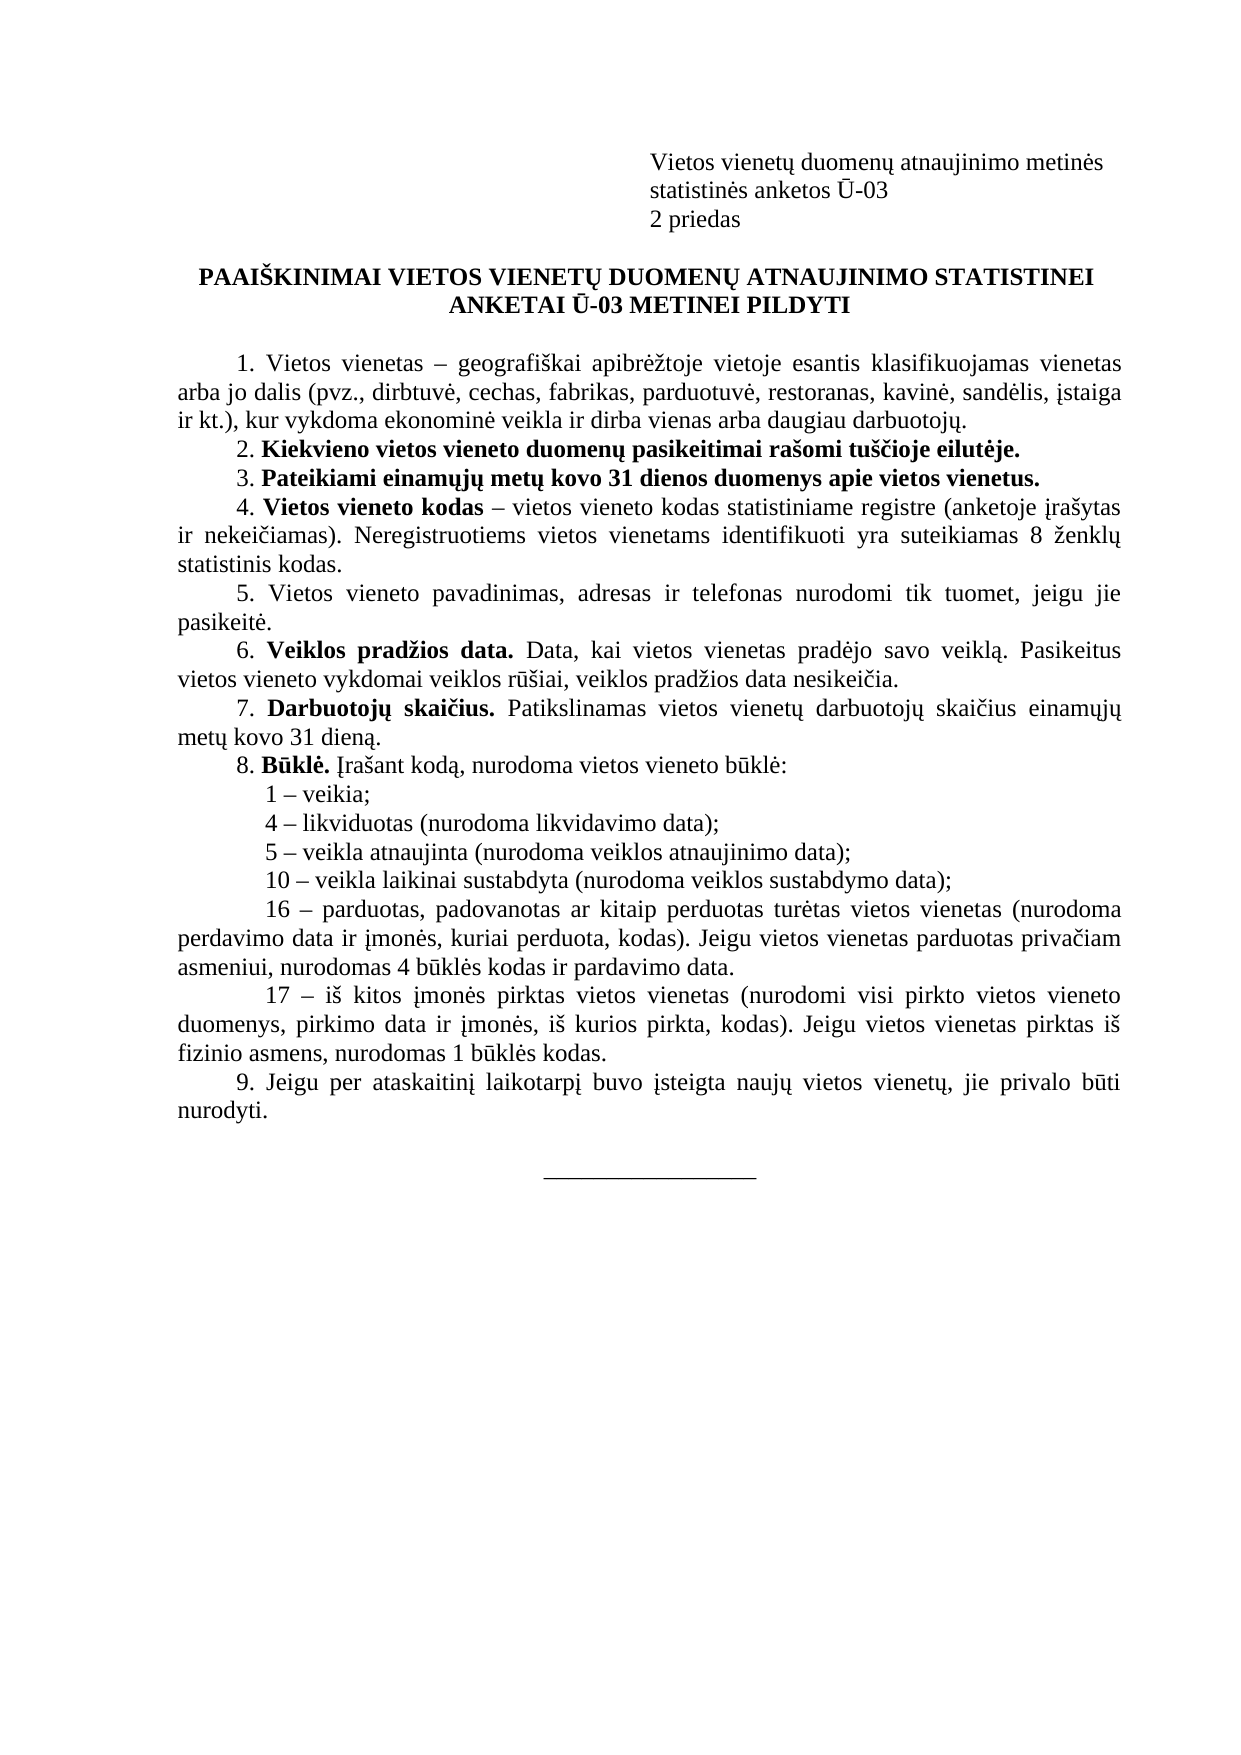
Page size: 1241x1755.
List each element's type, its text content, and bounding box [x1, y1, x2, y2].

text ANKETAI Ū-03 METINEI PILDYTI [177, 291, 1122, 319]
text 5. Vietos vieneto pavadinimas, adresas ir telefonas nurodomi tik tuomet, jeigu jie pasikeitė. [177, 578, 1122, 636]
text 2 priedas [649, 204, 1122, 233]
text Vietos vienetų duomenų atnaujinimo metinės [649, 147, 1122, 176]
text 16 – parduotas, padovanotas ar kitaip perduotas turėtas vietos vienetas (nurodoma perdavimo data ir įmonės, kuriai perduota, kodas). Jeigu vietos vienetas parduotas privačiam asmeniui, nurodomas 4 būklės kodas ir pardavimo data. [177, 894, 1122, 981]
text _________________ [177, 1153, 1122, 1182]
text 1 – veikia; [177, 779, 1122, 808]
text 1. Vietos vienetas – geografiškai apibrėžtoje vietoje esantis klasifikuojamas vienetas arba jo dalis (pvz., dirbtuvė, cechas, fabrikas, parduotuvė, restoranas, kavinė, sandėlis, įstaiga ir kt.), kur vykdoma ekonominė veikla ir dirba vienas arba daugiau darbuotojų. [177, 348, 1122, 434]
text 5 – veikla atnaujinta (nurodoma veiklos atnaujinimo data); [177, 837, 1122, 866]
text 6. Veiklos pradžios data. Data, kai vietos vienetas pradėjo savo veiklą. Pasikeitus vietos vieneto vykdomai veiklos rūšiai, veiklos pradžios data nesikeičia. [177, 636, 1122, 693]
text 4. Vietos vieneto kodas – vietos vieneto kodas statistiniame registre (anketoje įrašytas ir nekeičiamas). Neregistruotiems vietos vienetams identifikuoti yra suteikiamas 8 ženklų statistinis kodas. [177, 492, 1122, 578]
text 17 – iš kitos įmonės pirktas vietos vienetas (nurodomi visi pirkto vietos vieneto duomenys, pirkimo data ir įmonės, iš kurios pirkta, kodas). Jeigu vietos vienetas pirktas iš fizinio asmens, nurodomas 1 būklės kodas. [177, 981, 1122, 1067]
text 10 – veikla laikinai sustabdyta (nurodoma veiklos sustabdymo data); [177, 866, 1122, 894]
text statistinės anketos Ū-03 [649, 176, 1122, 204]
text 8. Būklė. Įrašant kodą, nurodoma vietos vieneto būklė: [177, 751, 1122, 779]
text 9. Jeigu per ataskaitinį laikotarpį buvo įsteigta naujų vietos vienetų, jie privalo būti nurodyti. [177, 1067, 1122, 1124]
text 7. Darbuotojų skaičius. Patikslinamas vietos vienetų darbuotojų skaičius einamųjų metų kovo 31 dieną. [177, 693, 1122, 751]
text 3. Pateikiami einamųjų metų kovo 31 dienos duomenys apie vietos vienetus. [177, 463, 1122, 492]
text 4 – likviduotas (nurodoma likvidavimo data); [177, 808, 1122, 837]
text 2. Kiekvieno vietos vieneto duomenų pasikeitimai rašomi tuščioje eilutėje. [177, 434, 1122, 463]
text PAAIŠKINIMAI VIETOS VIENETŲ DUOMENŲ ATNAUJINIMO STATISTINEI [177, 262, 1122, 291]
